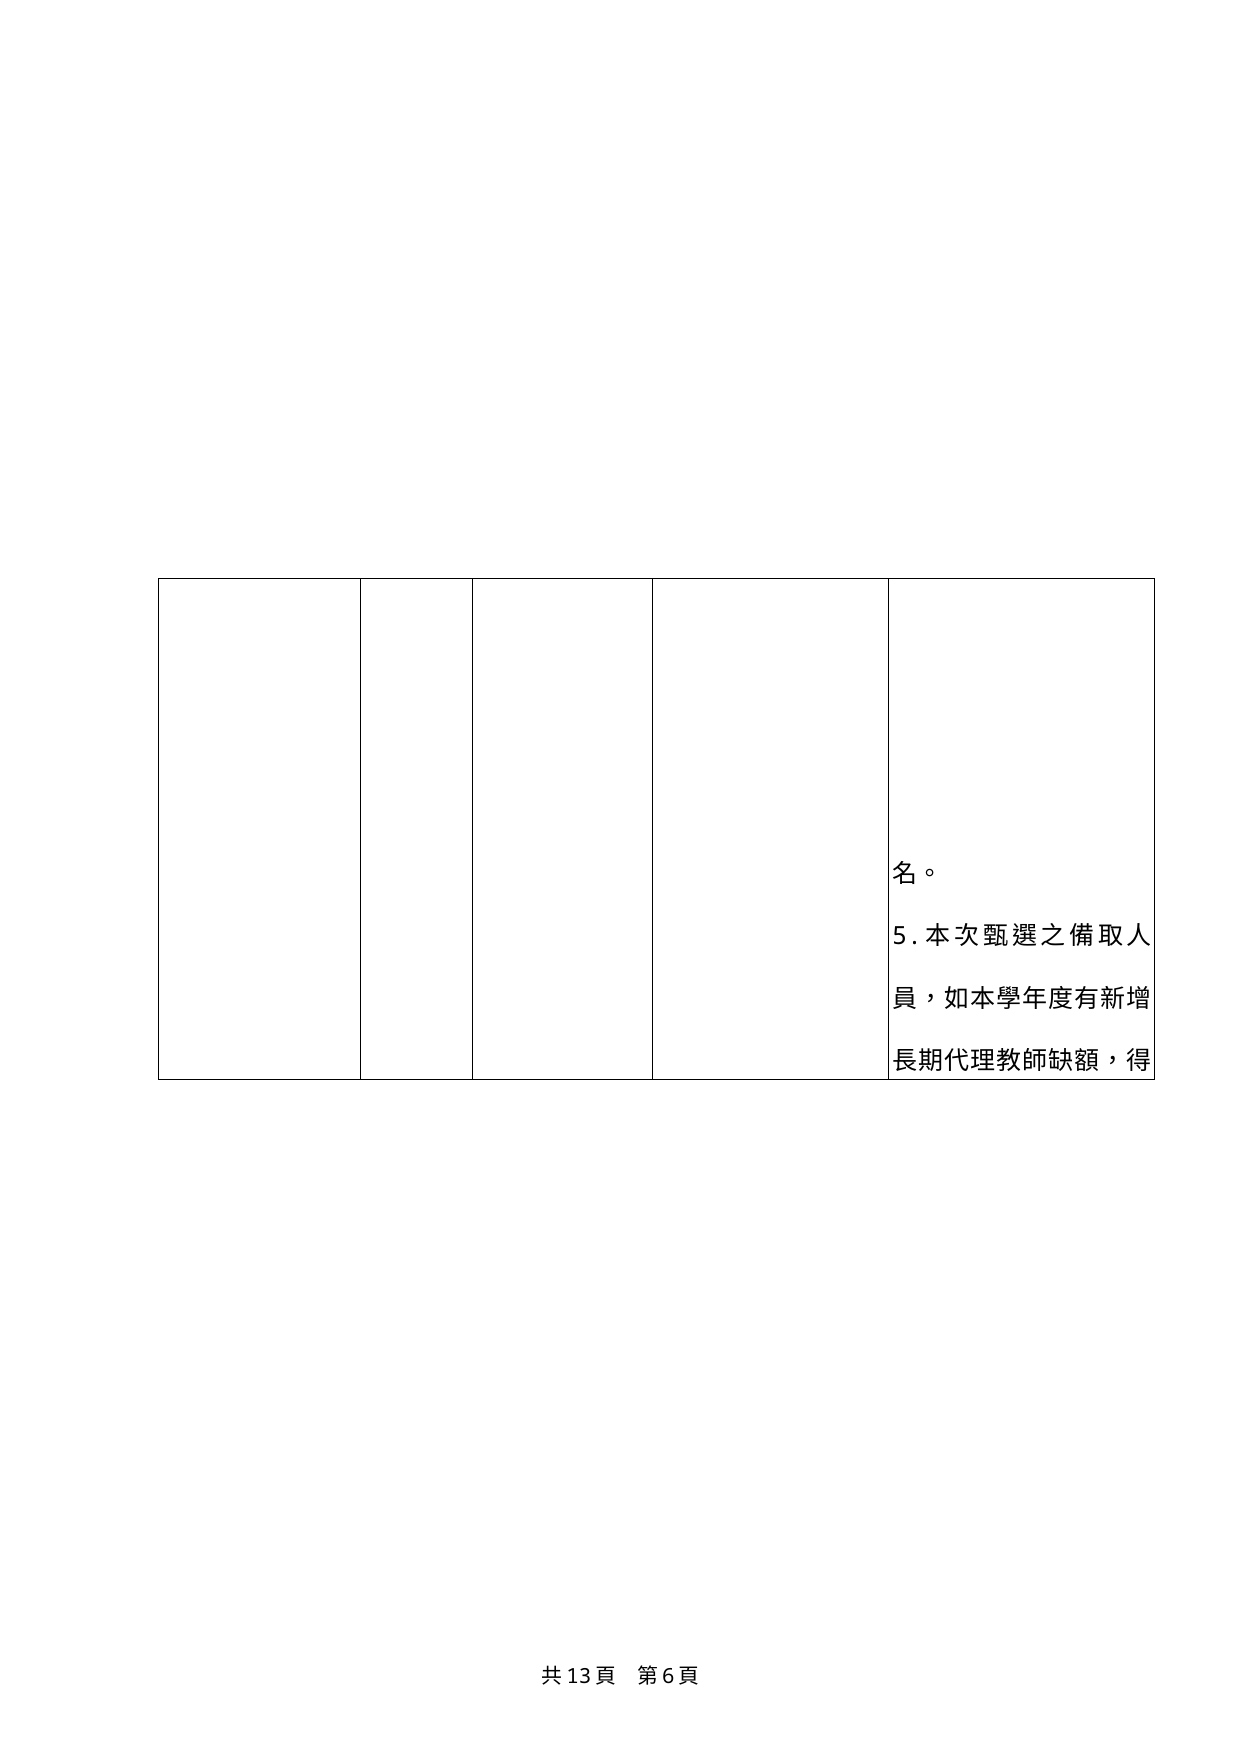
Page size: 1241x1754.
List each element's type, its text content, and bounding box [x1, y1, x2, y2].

table_cell [361, 579, 472, 1079]
table_cell [473, 579, 652, 1079]
table_cell [653, 579, 888, 1079]
table_cell 1.本次各類缺額得視教育部國民教育署補助各 地方政府113學年度推動國小合理教師員額計畫公文核定函、教師實際請假狀況調整，如有增減，將配合調整缺額聘用 ，如經教育局核定無該項缺額，則該項代 理教師錄取資格即取消。 2.實際授課內容須配合學校需求彈性調配，並須配合學校安排協助相關活動。 3.聘期起迄日以臺中市政府教育局核定為主(113年 8 月1日後聘任之聘期以實際報到之日起聘)，惟進修、借調或留職停薪原因消滅，人員提前復職時，即無條件中止聘約，並依規辦理離職手續，不得提出異議及救濟。 4.依成績高低依序錄取進修留職停薪缺、外加員額缺、借調國教署缺 、留職停薪缺(A)、留職停薪缺(B)及留職停薪缺(C)；並備取若干名。 5.本次甄選之備取人員，如本學年度有新增長期代理教師缺額，得由備取人員依備取順序依序進用，備取時間至各甄選類別代理聘期迄日止。 [889, 579, 1154, 1079]
table_cell [159, 579, 360, 1079]
